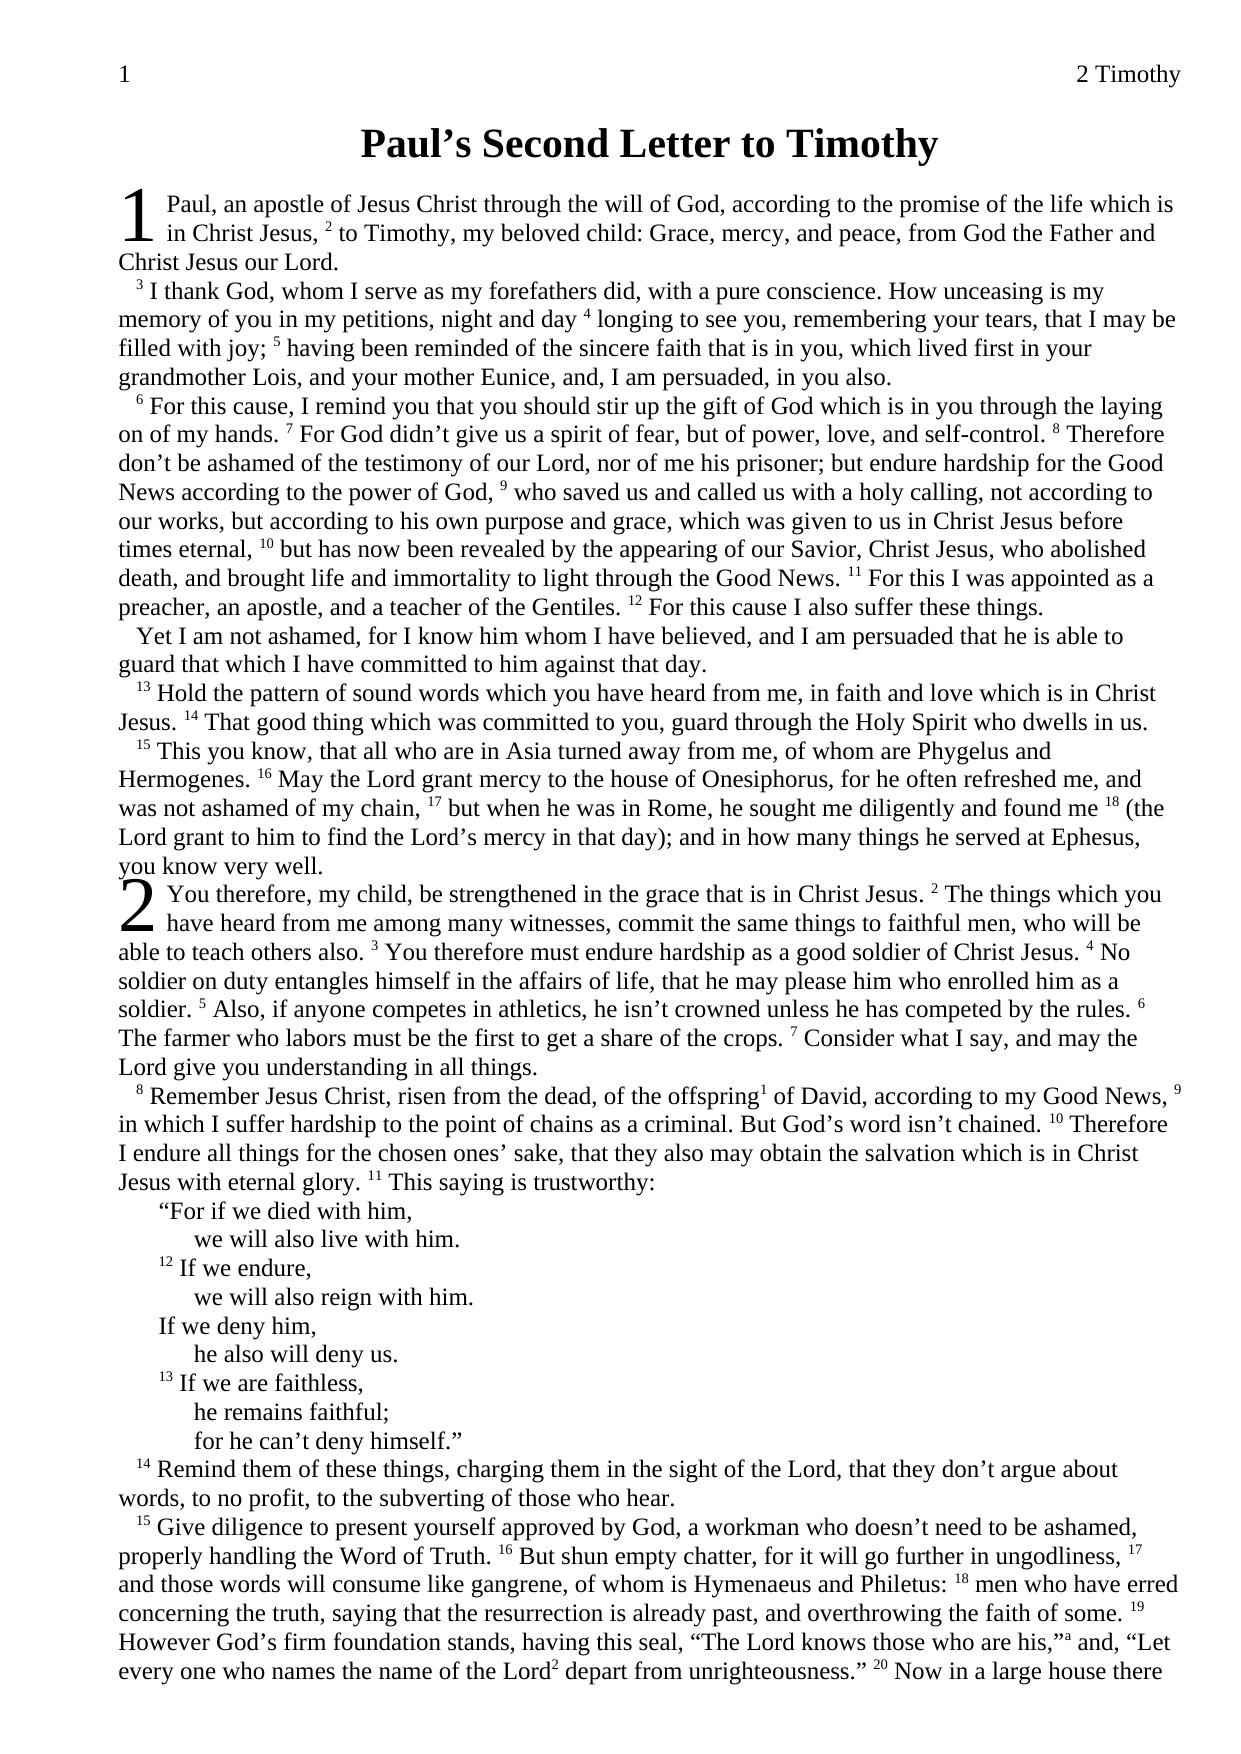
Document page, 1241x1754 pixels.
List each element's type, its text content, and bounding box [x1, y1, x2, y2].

text “For if we died with him, [158, 1196, 1181, 1224]
text we will also live with him. [194, 1224, 1181, 1253]
text 6 For this cause, I remind you that you should stir up the gift of God which is in you through the laying on of my hands. 7 For God didn’t give us a spirit of fear, but of power, love, and self-control. 8 Therefore don’t be ashamed of the testimony of our Lord, nor of me his prisoner; but endure hardship for the Good News according to the power of God, 9 who saved us and called us with a holy calling, not according to our works, but according to his own purpose and grace, which was given to us in Christ Jesus before times eternal, 10 but has now been revealed by the appearing of our Savior, Christ Jesus, who abolished death, and brought life and immortality to light through the Good News. 11 For this I was appointed as a preacher, an apostle, and a teacher of the Gentiles. 12 For this cause I also suffer these things. [118, 391, 1181, 621]
text 8 Remember Jesus Christ, risen from the dead, of the offspring1 of David, according to my Good News, 9 in which I suffer hardship to the point of chains as a criminal. But God’s word isn’t chained. 10 Therefore I endure all things for the chosen ones’ sake, that they also may obtain the salvation which is in Christ Jesus with eternal glory. 11 This saying is trustworthy: [118, 1081, 1181, 1196]
text for he can’t deny himself.” [194, 1426, 1181, 1454]
text 14 Remind them of these things, charging them in the sight of the Lord, that they don’t argue about words, to no profit, to the subverting of those who hear. [118, 1454, 1181, 1512]
text 13 Hold the pattern of sound words which you have heard from me, in faith and love which is in Christ Jesus. 14 That good thing which was committed to you, guard through the Holy Spirit who dwells in us. [118, 678, 1181, 736]
text 3 I thank God, whom I serve as my forefathers did, with a pure conscience. How unceasing is my memory of you in my petitions, night and day 4 longing to see you, remembering your tears, that I may be filled with joy; 5 having been reminded of the sincere faith that is in you, which lived first in your grandmother Lois, and your mother Eunice, and, I am persuaded, in you also. [118, 276, 1181, 391]
text Yet I am not ashamed, for I know him whom I have believed, and I am persuaded that he is able to guard that which I have committed to him against that day. [118, 621, 1181, 678]
text 13 If we are faithless, [158, 1368, 1181, 1397]
text 15 This you know, that all who are in Asia turned away from me, of whom are Phygelus and Hermogenes. 16 May the Lord grant mercy to the house of Onesiphorus, for he often refreshed me, and was not ashamed of my chain, 17 but when he was in Rome, he sought me diligently and found me 18 (the Lord grant to him to find the Lord’s mercy in that day); and in how many things he served at Ephesus, you know very well. [118, 736, 1181, 879]
text 15 Give diligence to present yourself approved by God, a workman who doesn’t need to be ashamed, properly handling the Word of Truth. 16 But shun empty chatter, for it will go further in ungodliness, 17 and those words will consume like gangrene, of whom is Hymenaeus and Philetus: 18 men who have erred concerning the truth, saying that the resurrection is already past, and overthrowing the faith of some. 19 However God’s firm foundation stands, having this seal, “The Lord knows those who are his,”a and, “Let every one who names the name of the Lord2 depart from unrighteousness.” 20 Now in a large house there [118, 1512, 1181, 1684]
text 1Paul, an apostle of Jesus Christ through the will of God, according to the promise of the life which is in Christ Jesus, 2 to Timothy, my beloved child: Grace, mercy, and peace, from God the Father and Christ Jesus our Lord. [118, 189, 1181, 276]
text he remains faithful; [194, 1397, 1181, 1426]
text If we deny him, [158, 1311, 1181, 1339]
text 2You therefore, my child, be strengthened in the grace that is in Christ Jesus. 2 The things which you have heard from me among many witnesses, commit the same things to faithful men, who will be able to teach others also. 3 You therefore must endure hardship as a good soldier of Christ Jesus. 4 No soldier on duty entangles himself in the affairs of life, that he may please him who enrolled him as a soldier. 5 Also, if anyone competes in athletics, he isn’t crowned unless he has competed by the rules. 6 The farmer who labors must be the first to get a share of the crops. 7 Consider what I say, and may the Lord give you understanding in all things. [118, 879, 1181, 1081]
text he also will deny us. [194, 1339, 1181, 1368]
text we will also reign with him. [194, 1282, 1181, 1311]
text 12 If we endure, [158, 1253, 1181, 1282]
text Paul’s Second Letter to Timothy [118, 118, 1181, 166]
